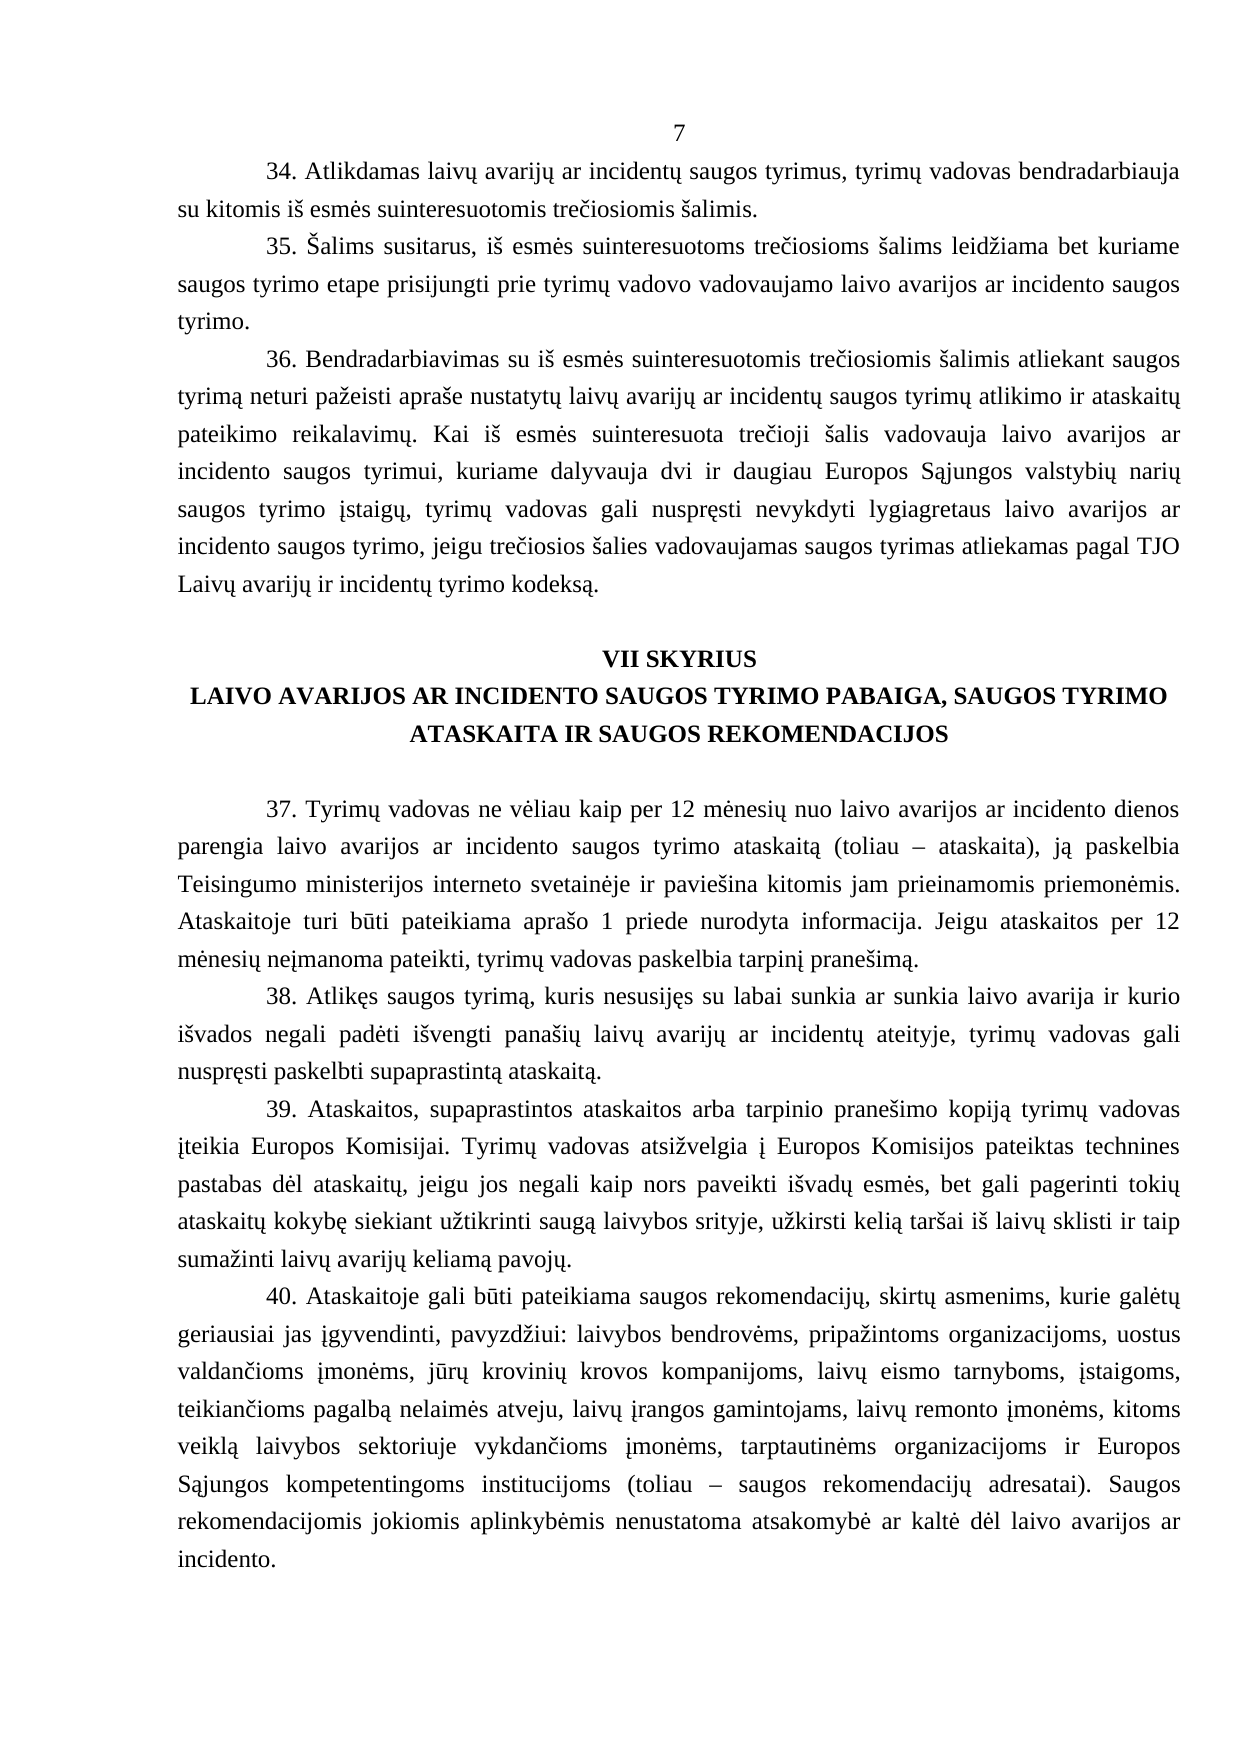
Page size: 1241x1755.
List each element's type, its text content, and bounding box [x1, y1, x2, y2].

text 38. Atlikęs saugos tyrimą, kuris nesusijęs su labai sunkia ar sunkia laivo avarija ir kurio išvados negali padėti išvengti panašių laivų avarijų ar incidentų ateityje, tyrimų vadovas gali nuspręsti paskelbti supaprastintą ataskaitą. [177, 973, 1181, 1085]
text VII SKYRIUS [177, 635, 1181, 673]
text 36. Bendradarbiavimas su iš esmės suinteresuotomis trečiosiomis šalimis atliekant saugos tyrimą neturi pažeisti apraše nustatytų laivų avarijų ar incidentų saugos tyrimų atlikimo ir ataskaitų pateikimo reikalavimų. Kai iš esmės suinteresuota trečioji šalis vadovauja laivo avarijos ar incidento saugos tyrimui, kuriame dalyvauja dvi ir daugiau Europos Sąjungos valstybių narių saugos tyrimo įstaigų, tyrimų vadovas gali nuspręsti nevykdyti lygiagretaus laivo avarijos ar incidento saugos tyrimo, jeigu trečiosios šalies vadovaujamas saugos tyrimas atliekamas pagal TJO Laivų avarijų ir incidentų tyrimo kodeksą. [177, 335, 1181, 598]
text 40. Ataskaitoje gali būti pateikiama saugos rekomendacijų, skirtų asmenims, kurie galėtų geriausiai jas įgyvendinti, pavyzdžiui: laivybos bendrovėms, pripažintoms organizacijoms, uostus valdančioms įmonėms, jūrų krovinių krovos kompanijoms, laivų eismo tarnyboms, įstaigoms, teikiančioms pagalbą nelaimės atveju, laivų įrangos gamintojams, laivų remonto įmonėms, kitoms veiklą laivybos sektoriuje vykdančioms įmonėms, tarptautinėms organizacijoms ir Europos Sąjungos kompetentingoms institucijoms (toliau – saugos rekomendacijų adresatai). Saugos rekomendacijomis jokiomis aplinkybėmis nenustatoma atsakomybė ar kaltė dėl laivo avarijos ar incidento. [177, 1273, 1181, 1573]
text 35. Šalims susitarus, iš esmės suinteresuotoms trečiosioms šalims leidžiama bet kuriame saugos tyrimo etape prisijungti prie tyrimų vadovo vadovaujamo laivo avarijos ar incidento saugos tyrimo. [177, 223, 1181, 335]
text 37. Tyrimų vadovas ne vėliau kaip per 12 mėnesių nuo laivo avarijos ar incidento dienos parengia laivo avarijos ar incidento saugos tyrimo ataskaitą (toliau – ataskaita), ją paskelbia Teisingumo ministerijos interneto svetainėje ir paviešina kitomis jam prieinamomis priemonėmis. Ataskaitoje turi būti pateikiama aprašo 1 priede nurodyta informacija. Jeigu ataskaitos per 12 mėnesių neįmanoma pateikti, tyrimų vadovas paskelbia tarpinį pranešimą. [177, 785, 1181, 973]
text 39. Ataskaitos, supaprastintos ataskaitos arba tarpinio pranešimo kopiją tyrimų vadovas įteikia Europos Komisijai. Tyrimų vadovas atsižvelgia į Europos Komisijos pateiktas technines pastabas dėl ataskaitų, jeigu jos negali kaip nors paveikti išvadų esmės, bet gali pagerinti tokių ataskaitų kokybę siekiant užtikrinti saugą laivybos srityje, užkirsti kelią taršai iš laivų sklisti ir taip sumažinti laivų avarijų keliamą pavojų. [177, 1085, 1181, 1273]
text LAIVO AVARIJOS AR INCIDENTO SAUGOS TYRIMO PABAIGA, SAUGOS TYRIMO ATASKAITA IR SAUGOS REKOMENDACIJOS [177, 673, 1181, 748]
text 34. Atlikdamas laivų avarijų ar incidentų saugos tyrimus, tyrimų vadovas bendradarbiauja su kitomis iš esmės suinteresuotomis trečiosiomis šalimis. [177, 148, 1181, 223]
